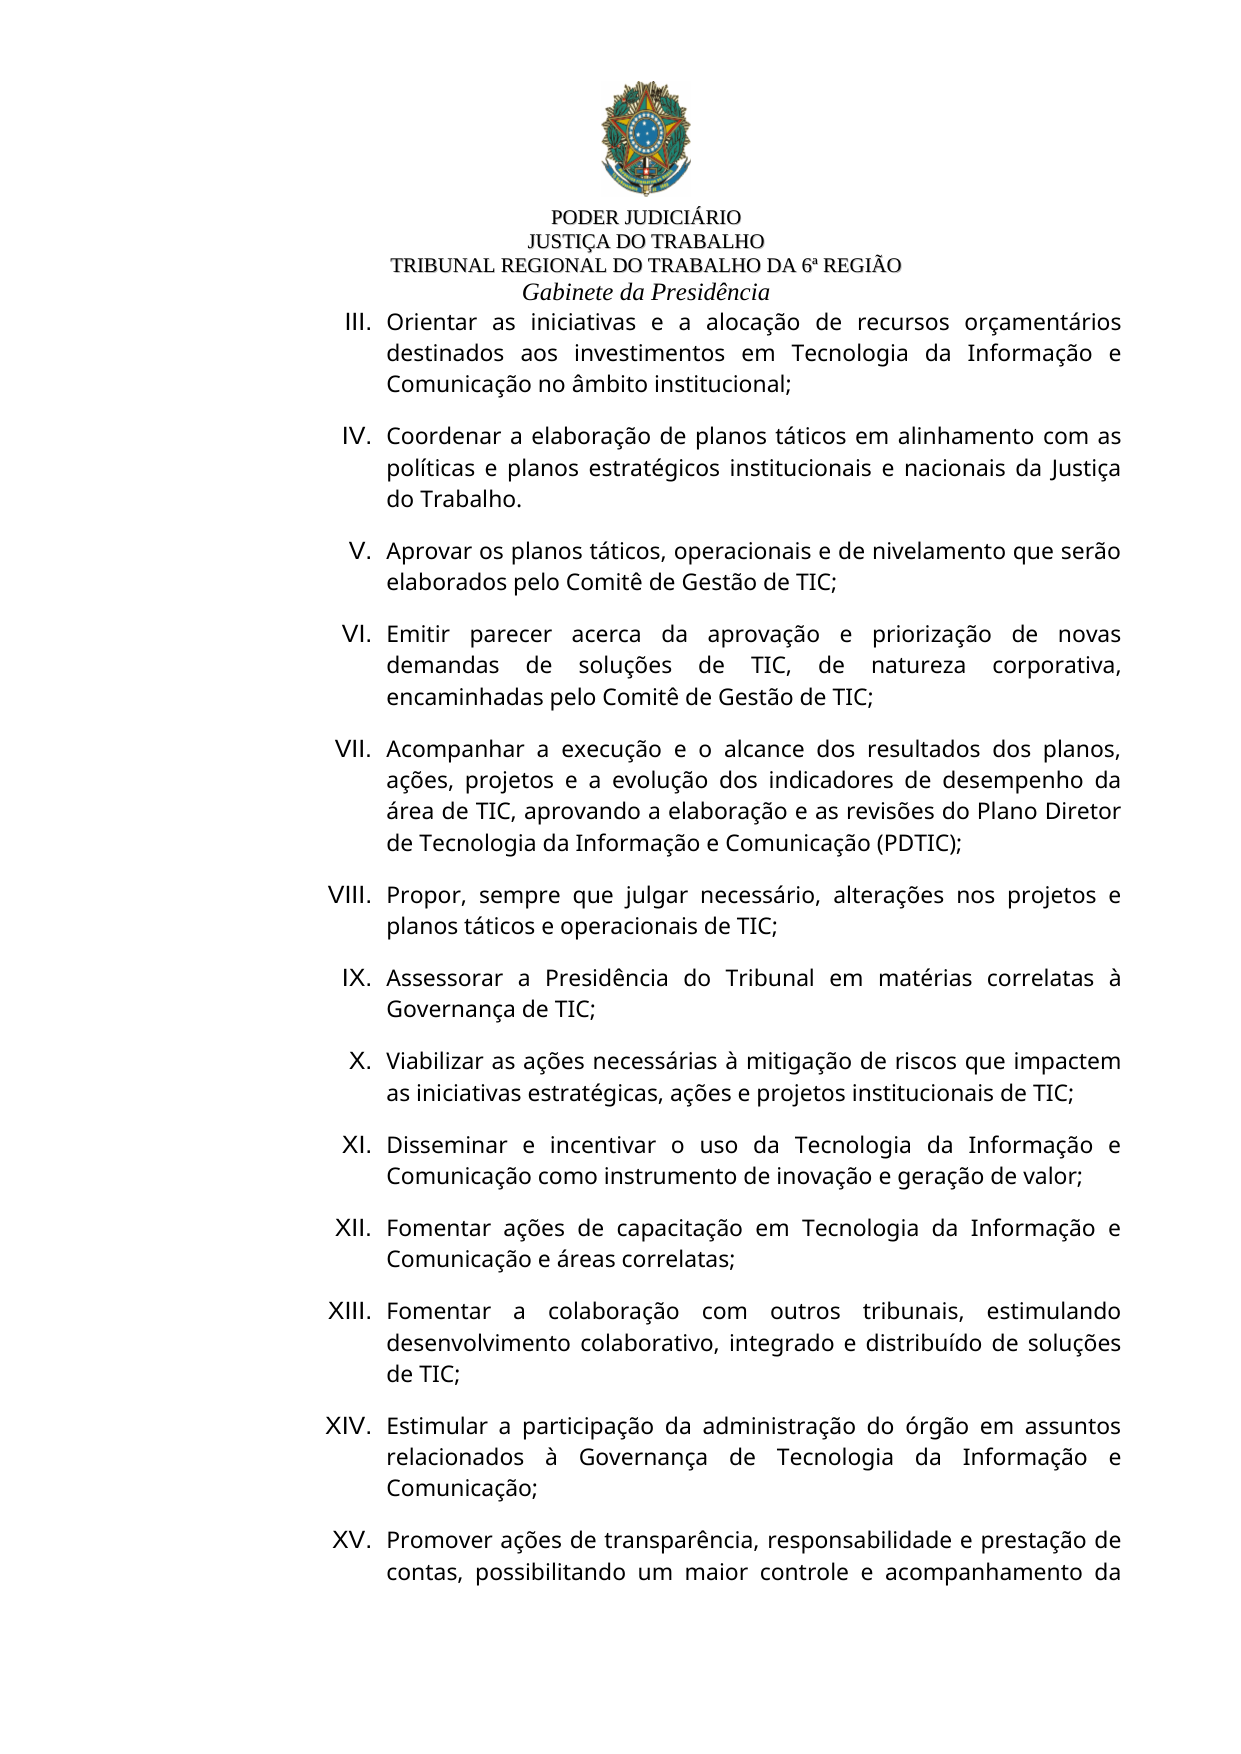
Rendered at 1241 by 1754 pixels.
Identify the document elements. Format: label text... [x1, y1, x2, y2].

list Emitir parecer acerca da aprovação e priorização de novas demandas de soluções de TIC, de natureza corporativa, encaminhadas pelo Comitê de Gestão de TIC; [372, 618, 1122, 712]
picture [601, 81, 691, 197]
list Acompanhar a execução e o alcance dos resultados dos planos, ações, projetos e a evolução dos indicadores de desempenho da área de TIC, aprovando a elaboração e as revisões do Plano Diretor de Tecnologia da Informação e Comunicação (PDTIC); [372, 733, 1122, 858]
list Orientar as iniciativas e a alocação de recursos orçamentários destinados aos investimentos em Tecnologia da Informação e Comunicação no âmbito institucional; [372, 306, 1122, 399]
list Fomentar ações de capacitação em Tecnologia da Informação e Comunicação e áreas correlatas; [372, 1212, 1122, 1274]
list Disseminar e incentivar o uso da Tecnologia da Informação e Comunicação como instrumento de inovação e geração de valor; [372, 1128, 1122, 1191]
list Propor, sempre que julgar necessário, alterações nos projetos e planos táticos e operacionais de TIC; [372, 878, 1122, 941]
list Coordenar a elaboração de planos táticos em alinhamento com as políticas e planos estratégicos institucionais e nacionais da Justiça do Trabalho. [372, 420, 1122, 514]
list Assessorar a Presidência do Tribunal em matérias correlatas à Governança de TIC; [372, 962, 1122, 1024]
list Fomentar a colaboração com outros tribunais, estimulando desenvolvimento colaborativo, integrado e distribuído de soluções de TIC; [372, 1295, 1122, 1389]
list Estimular a participação da administração do órgão em assuntos relacionados à Governança de Tecnologia da Informação e Comunicação; [372, 1410, 1122, 1503]
list Viabilizar as ações necessárias à mitigação de riscos que impactem as iniciativas estratégicas, ações e projetos institucionais de TIC; [372, 1045, 1122, 1108]
list Aprovar os planos táticos, operacionais e de nivelamento que serão elaborados pelo Comitê de Gestão de TIC; [372, 535, 1122, 597]
list Promover ações de transparência, responsabilidade e prestação de contas, possibilitando um maior controle e acompanhamento da [372, 1524, 1122, 1587]
